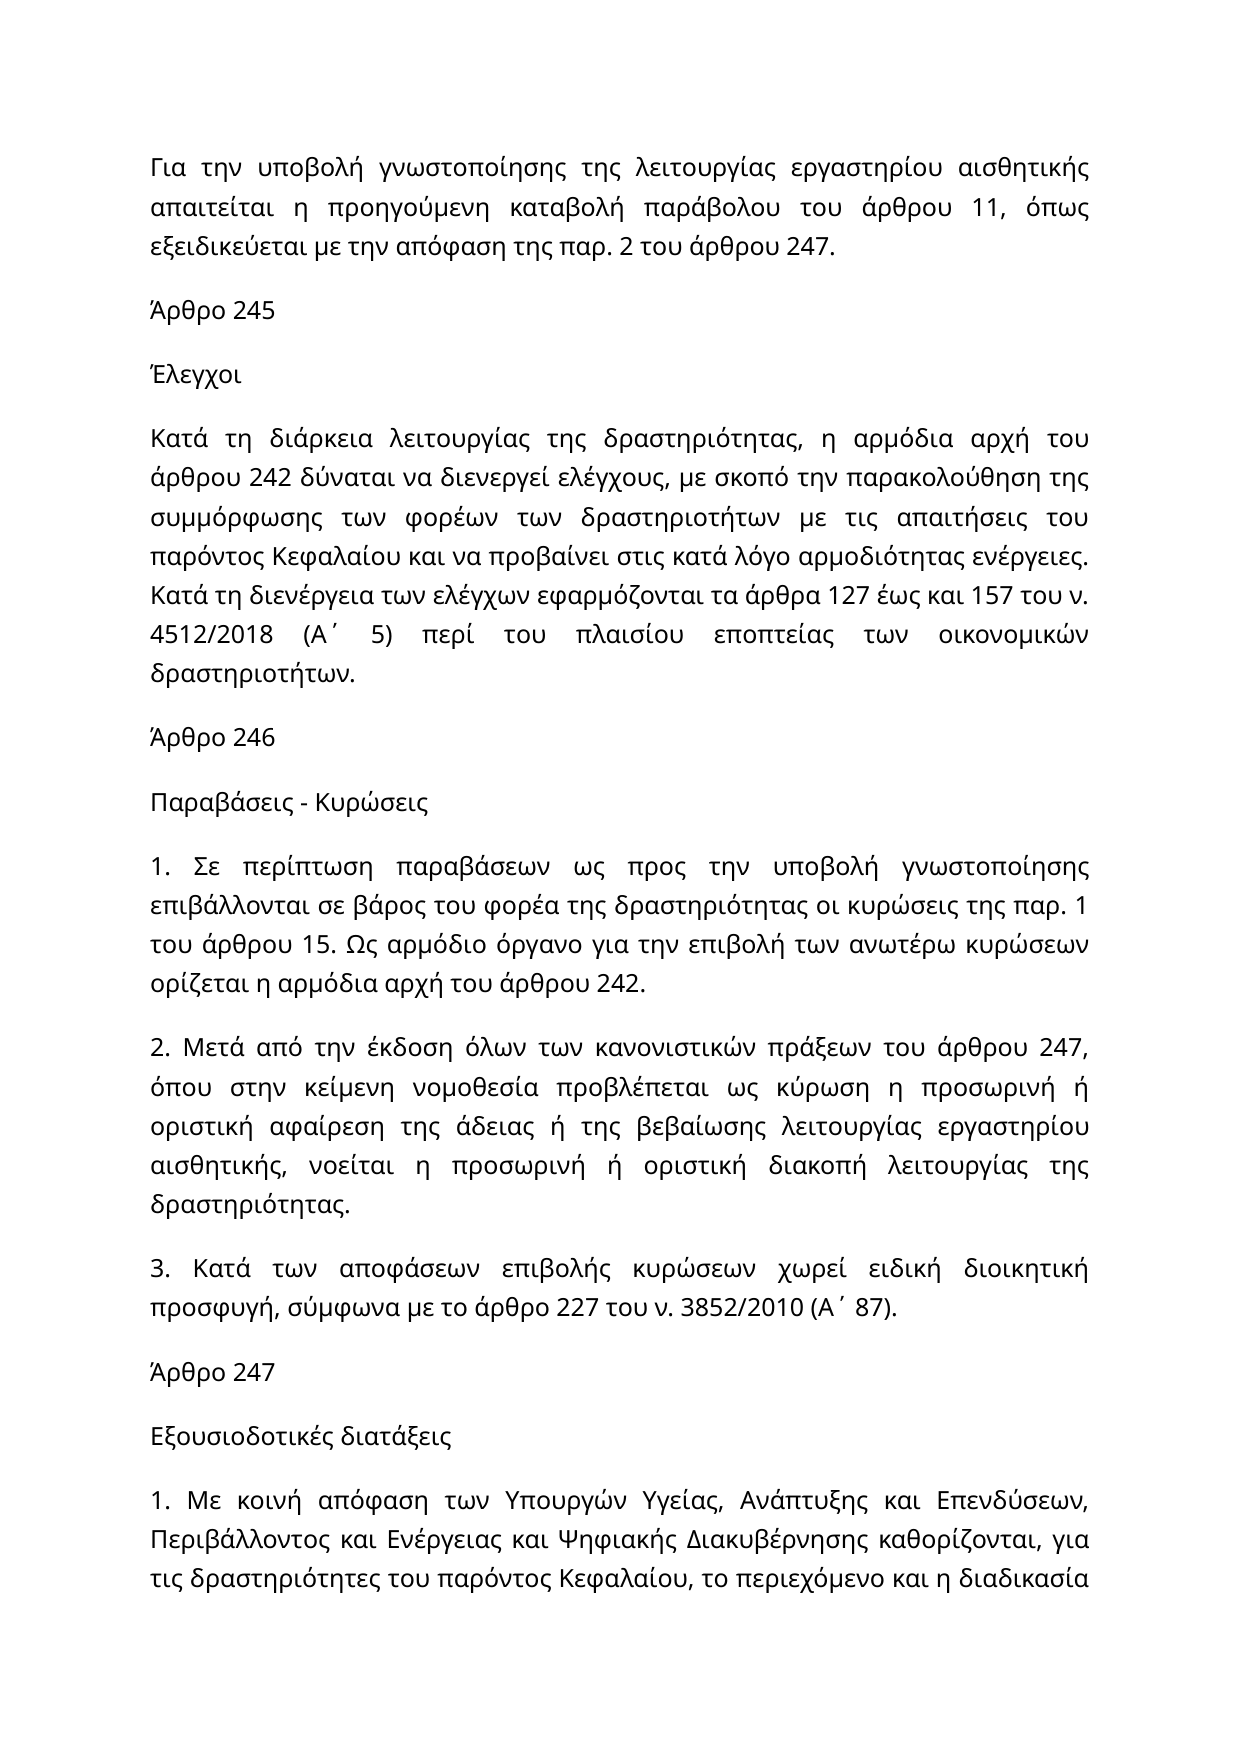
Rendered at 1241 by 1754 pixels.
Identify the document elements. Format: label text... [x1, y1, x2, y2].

text Έλεγχοι [150, 357, 1090, 391]
text 1. Με κοινή απόφαση των Υπουργών Υγείας, Ανάπτυξης και Επενδύσεων, Περιβάλλοντος και Ενέργειας και Ψηφιακής Διακυβέρνησης καθορίζονται, για τις δραστηριότητες του παρόντος Κεφαλαίου, το περιεχόμενο και η διαδικασία [150, 1482, 1090, 1595]
text Άρθρο 245 [150, 292, 1090, 327]
text Άρθρο 246 [150, 720, 1090, 754]
text Παραβάσεις - Κυρώσεις [150, 784, 1090, 818]
text 2. Μετά από την έκδοση όλων των κανονιστικών πράξεων του άρθρου 247, όπου στην κείμενη νομοθεσία προβλέπεται ως κύρωση η προσωρινή ή οριστική αφαίρεση της άδειας ή της βεβαίωσης λειτουργίας εργαστηρίου αισθητικής, νοείται η προσωρινή ή οριστική διακοπή λειτουργίας της δραστηριότητας. [150, 1030, 1090, 1221]
text 3. Κατά των αποφάσεων επιβολής κυρώσεων χωρεί ειδική διοικητική προσφυγή, σύμφωνα με το άρθρο 227 του ν. 3852/2010 (Α΄ 87). [150, 1251, 1090, 1324]
text 1. Σε περίπτωση παραβάσεων ως προς την υποβολή γνωστοποίησης επιβάλλονται σε βάρος του φορέα της δραστηριότητας οι κυρώσεις της παρ. 1 του άρθρου 15. Ως αρμόδιο όργανο για την επιβολή των ανωτέρω κυρώσεων ορίζεται η αρμόδια αρχή του άρθρου 242. [150, 848, 1090, 1000]
text Κατά τη διάρκεια λειτουργίας της δραστηριότητας, η αρμόδια αρχή του άρθρου 242 δύναται να διενεργεί ελέγχους, με σκοπό την παρακολούθηση της συμμόρφωσης των φορέων των δραστηριοτήτων με τις απαιτήσεις του παρόντος Κεφαλαίου και να προβαίνει στις κατά λόγο αρμοδιότητας ενέργειες. Κατά τη διενέργεια των ελέγχων εφαρμόζονται τα άρθρα 127 έως και 157 του ν. 4512/2018 (Α΄ 5) περί του πλαισίου εποπτείας των οικονομικών δραστηριοτήτων. [150, 421, 1090, 690]
text Για την υποβολή γνωστοποίησης της λειτουργίας εργαστηρίου αισθητικής απαιτείται η προηγούμενη καταβολή παράβολου του άρθρου 11, όπως εξειδικεύεται με την απόφαση της παρ. 2 του άρθρου 247. [150, 150, 1090, 262]
text Εξουσιοδοτικές διατάξεις [150, 1418, 1090, 1452]
text Άρθρο 247 [150, 1354, 1090, 1388]
